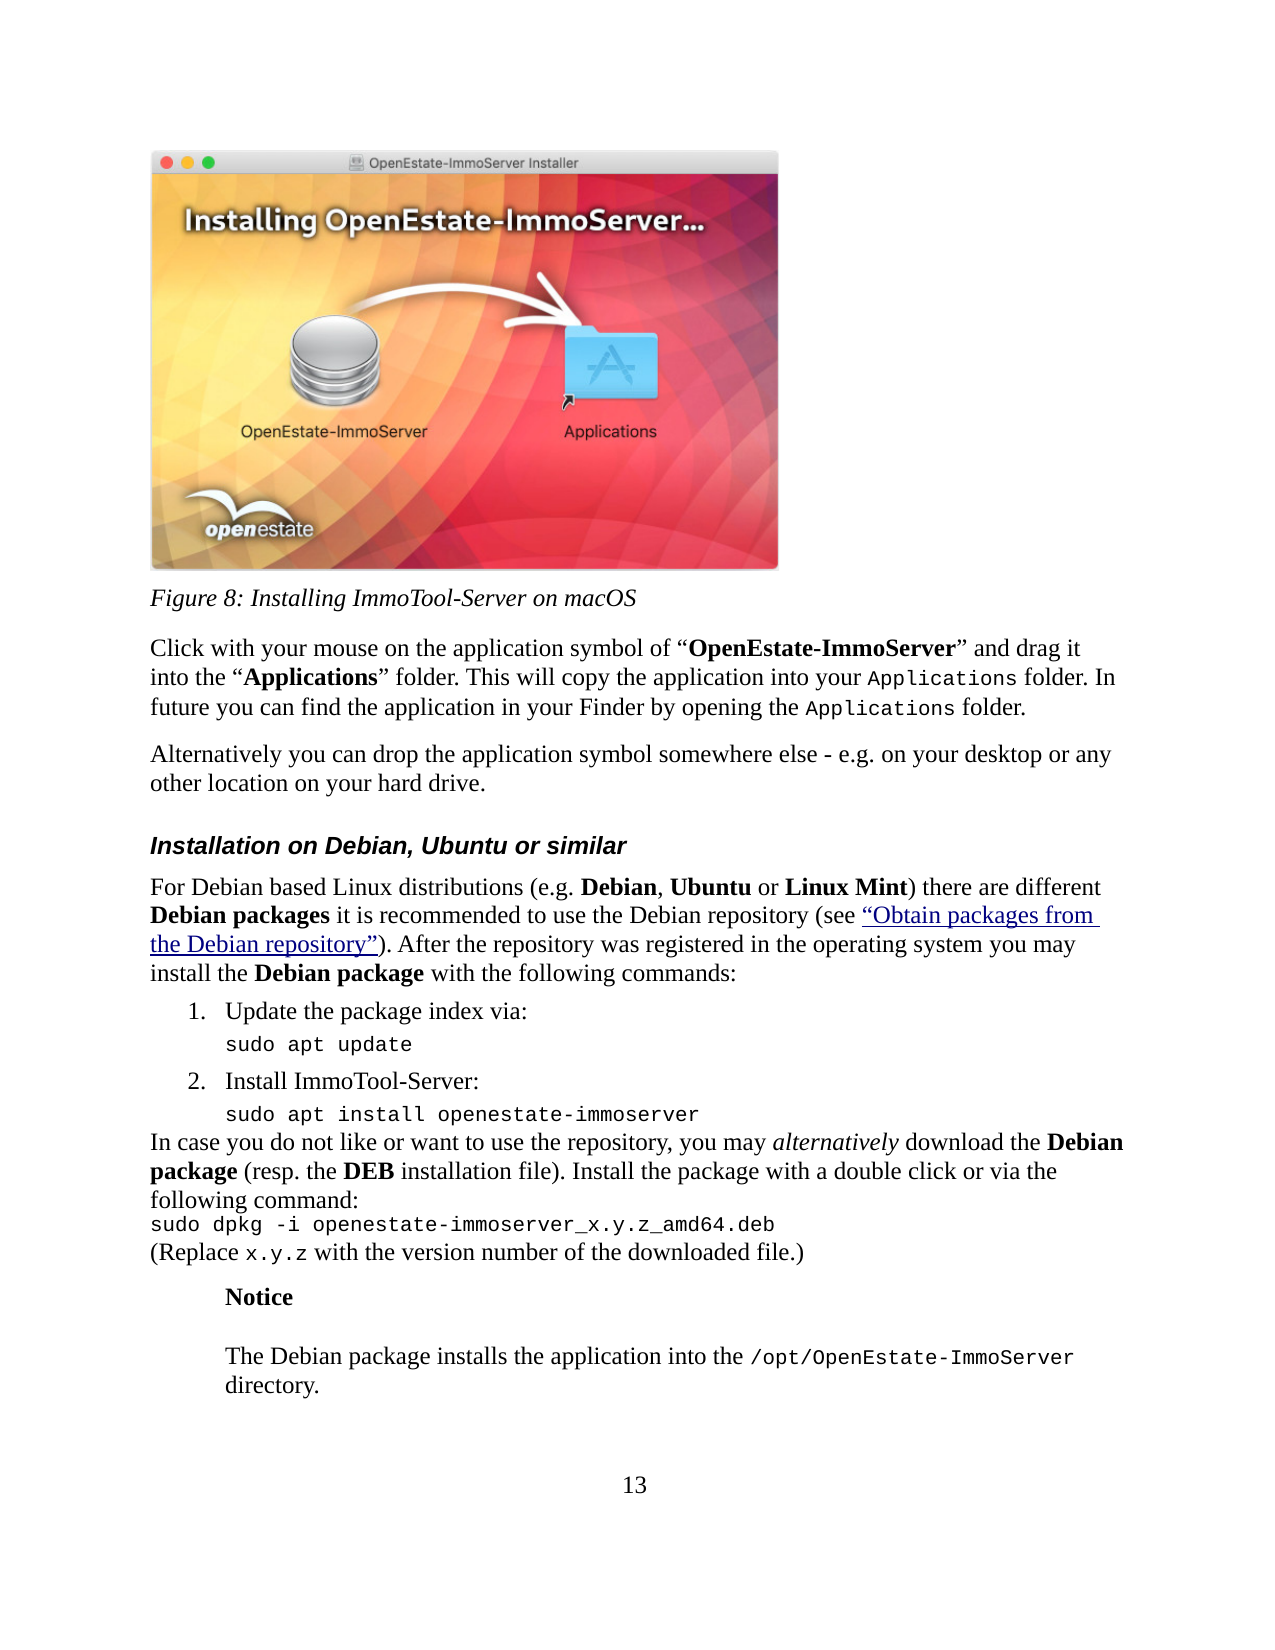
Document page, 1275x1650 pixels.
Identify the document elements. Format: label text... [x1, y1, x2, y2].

list Update the package index via: [187, 996, 1125, 1024]
list sudo apt install openestate-immoserver [187, 1104, 1125, 1127]
text In case you do not like or want to use the repository, you may alternatively download the Debian package (resp. the DEB installation file). Install the package with a double click or via the following command: [150, 1127, 1125, 1214]
list sudo apt update [187, 1033, 1125, 1057]
subtitle Installation on Debian, Ubuntu or similar [150, 831, 1125, 859]
text Notice [225, 1282, 1125, 1311]
text (Replace x.y.z with the version number of the downloaded file.) [150, 1237, 1125, 1267]
text Alternatively you can drop the application symbol somewhere else - e.g. on your desktop or any other location on your hard drive. [150, 739, 1125, 797]
text For Debian based Linux distributions (e.g. Debian, Ubuntu or Linux Mint) there are different Debian packages it is recommended to use the Debian repository (see “Obtain packages from the Debian repository”). After the repository was registered in the operating system you may install the Debian package with the following commands: [150, 872, 1125, 987]
list Install ImmoTool-Server: [187, 1066, 1125, 1095]
text sudo dpkg -i openestate-immoserver_x.y.z_amd64.deb [150, 1214, 1125, 1237]
text Figure 8: Installing ImmoTool-Server on macOS [150, 583, 1125, 612]
picture [150, 150, 780, 571]
text The Debian package installs the application into the /opt/OpenEstate-ImmoServer directory. [225, 1341, 1125, 1399]
text Click with your mouse on the application symbol of “OpenEstate-ImmoServer” and drag it into the “Applications” folder. This will copy the application into your Applications folder. In future you can find the application in your Finder by opening the Applications folder. [150, 633, 1125, 721]
